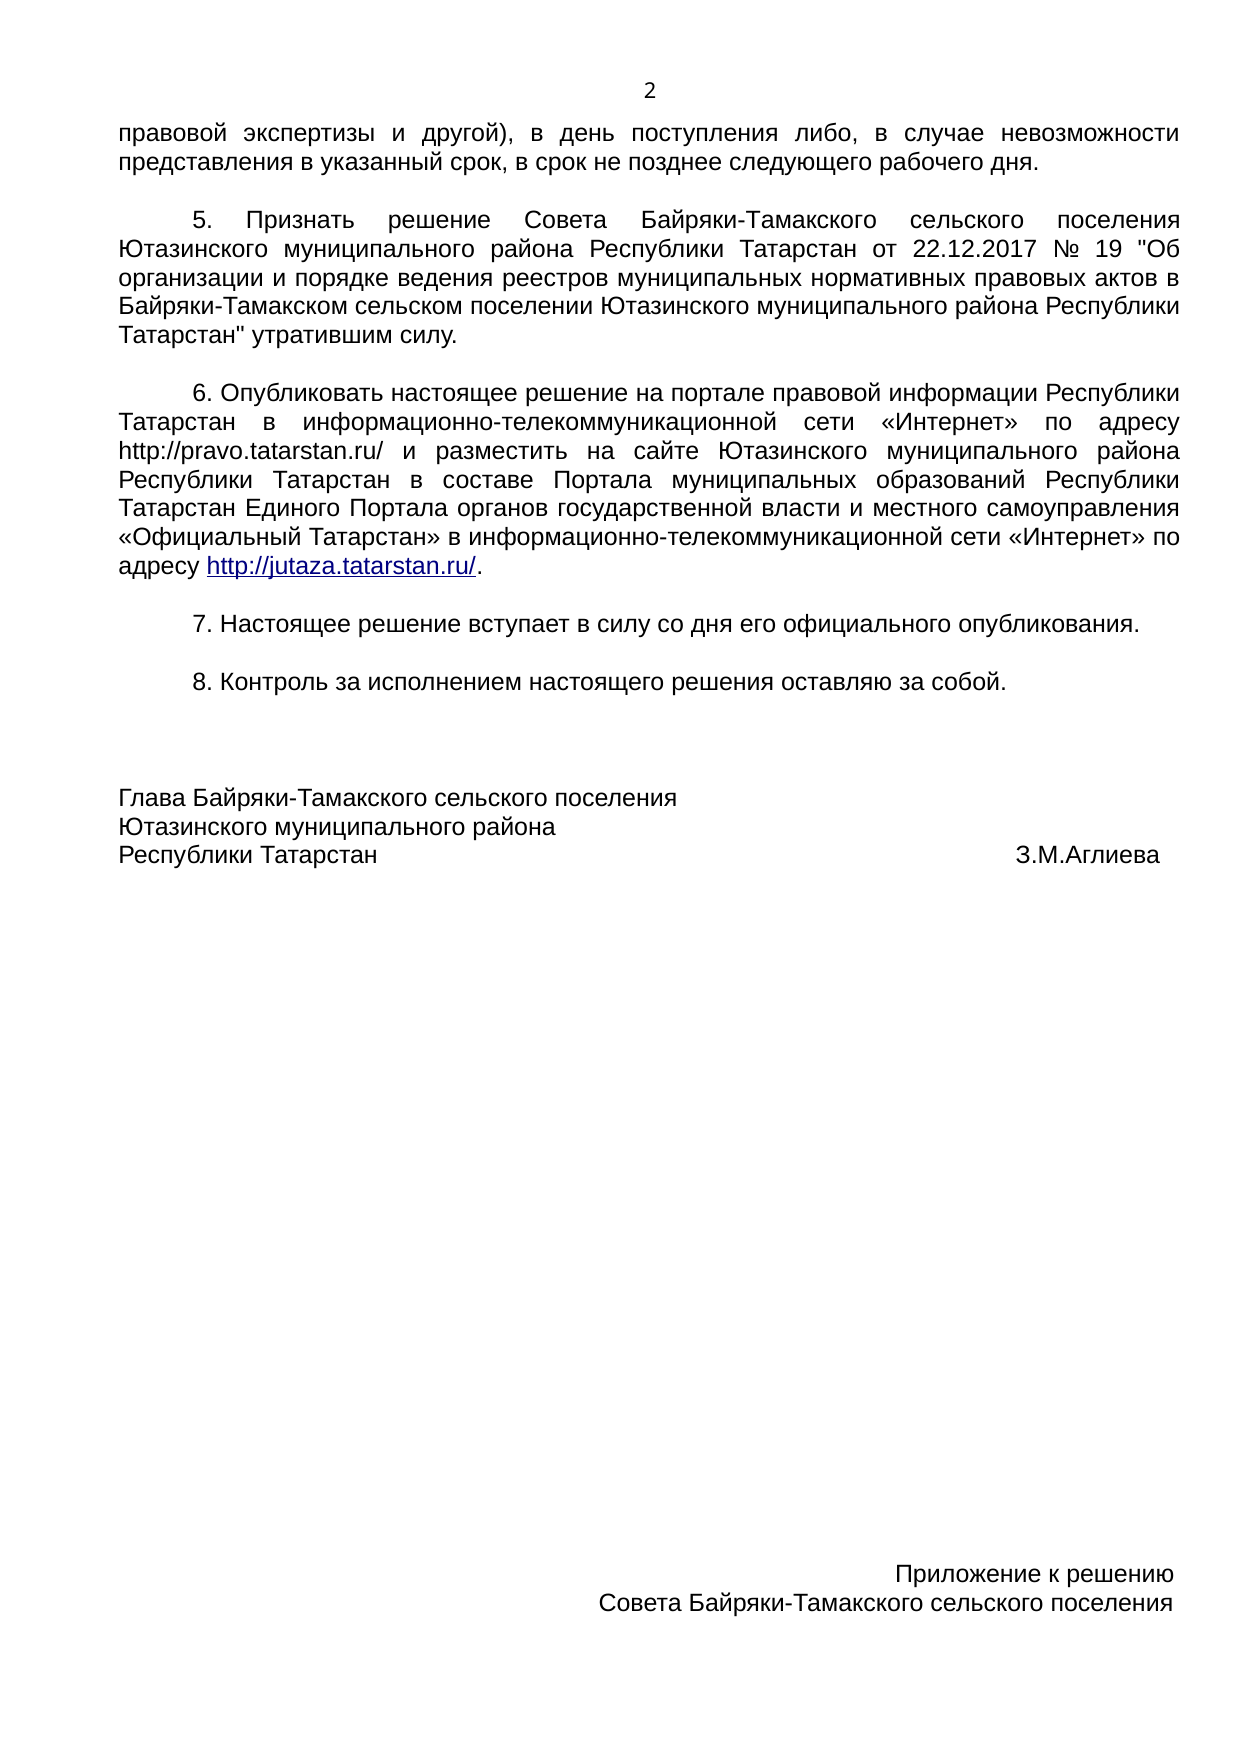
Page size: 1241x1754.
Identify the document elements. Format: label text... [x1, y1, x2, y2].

text Глава Байряки-Тамакского сельского поселения [118, 783, 1181, 812]
text Совета Байряки-Тамакского сельского поселения [118, 1588, 1181, 1617]
text 7. Настоящее решение вступает в силу со дня его официального опубликования. [118, 609, 1181, 638]
text Ютазинского муниципального района [118, 812, 1181, 841]
text 8. Контроль за исполнением настоящего решения оставляю за собой. [118, 667, 1181, 696]
text 5. Признать решение Совета Байряки-Тамакского сельского поселения Ютазинского муниципального района Республики Татарстан от 22.12.2017 № 19 "Об организации и порядке ведения реестров муниципальных нормативных правовых актов в Байряки-Тамакском сельском поселении Ютазинского муниципального района Республики Татарстан" утратившим силу. [118, 205, 1181, 349]
text правовой экспертизы и другой), в день поступления либо, в случае невозможности представления в указанный срок, в срок не позднее следующего рабочего дня. [118, 118, 1181, 176]
text Республики Татарстан З.М.Аглиева [118, 841, 1181, 869]
text 6. Опубликовать настоящее решение на портале правовой информации Республики Татарстан в информационно-телекоммуникационной сети «Интернет» по адресу http://pravo.tatarstan.ru/ и разместить на сайте Ютазинского муниципального района Республики Татарстан в составе Портала муниципальных образований Республики Татарстан Единого Портала органов государственной власти и местного самоуправления «Официальный Татарстан» в информационно-телекоммуникационной сети «Интернет» по адресу http://jutaza.tatarstan.ru/. [118, 378, 1181, 579]
text Приложение к решению [118, 1559, 1181, 1588]
